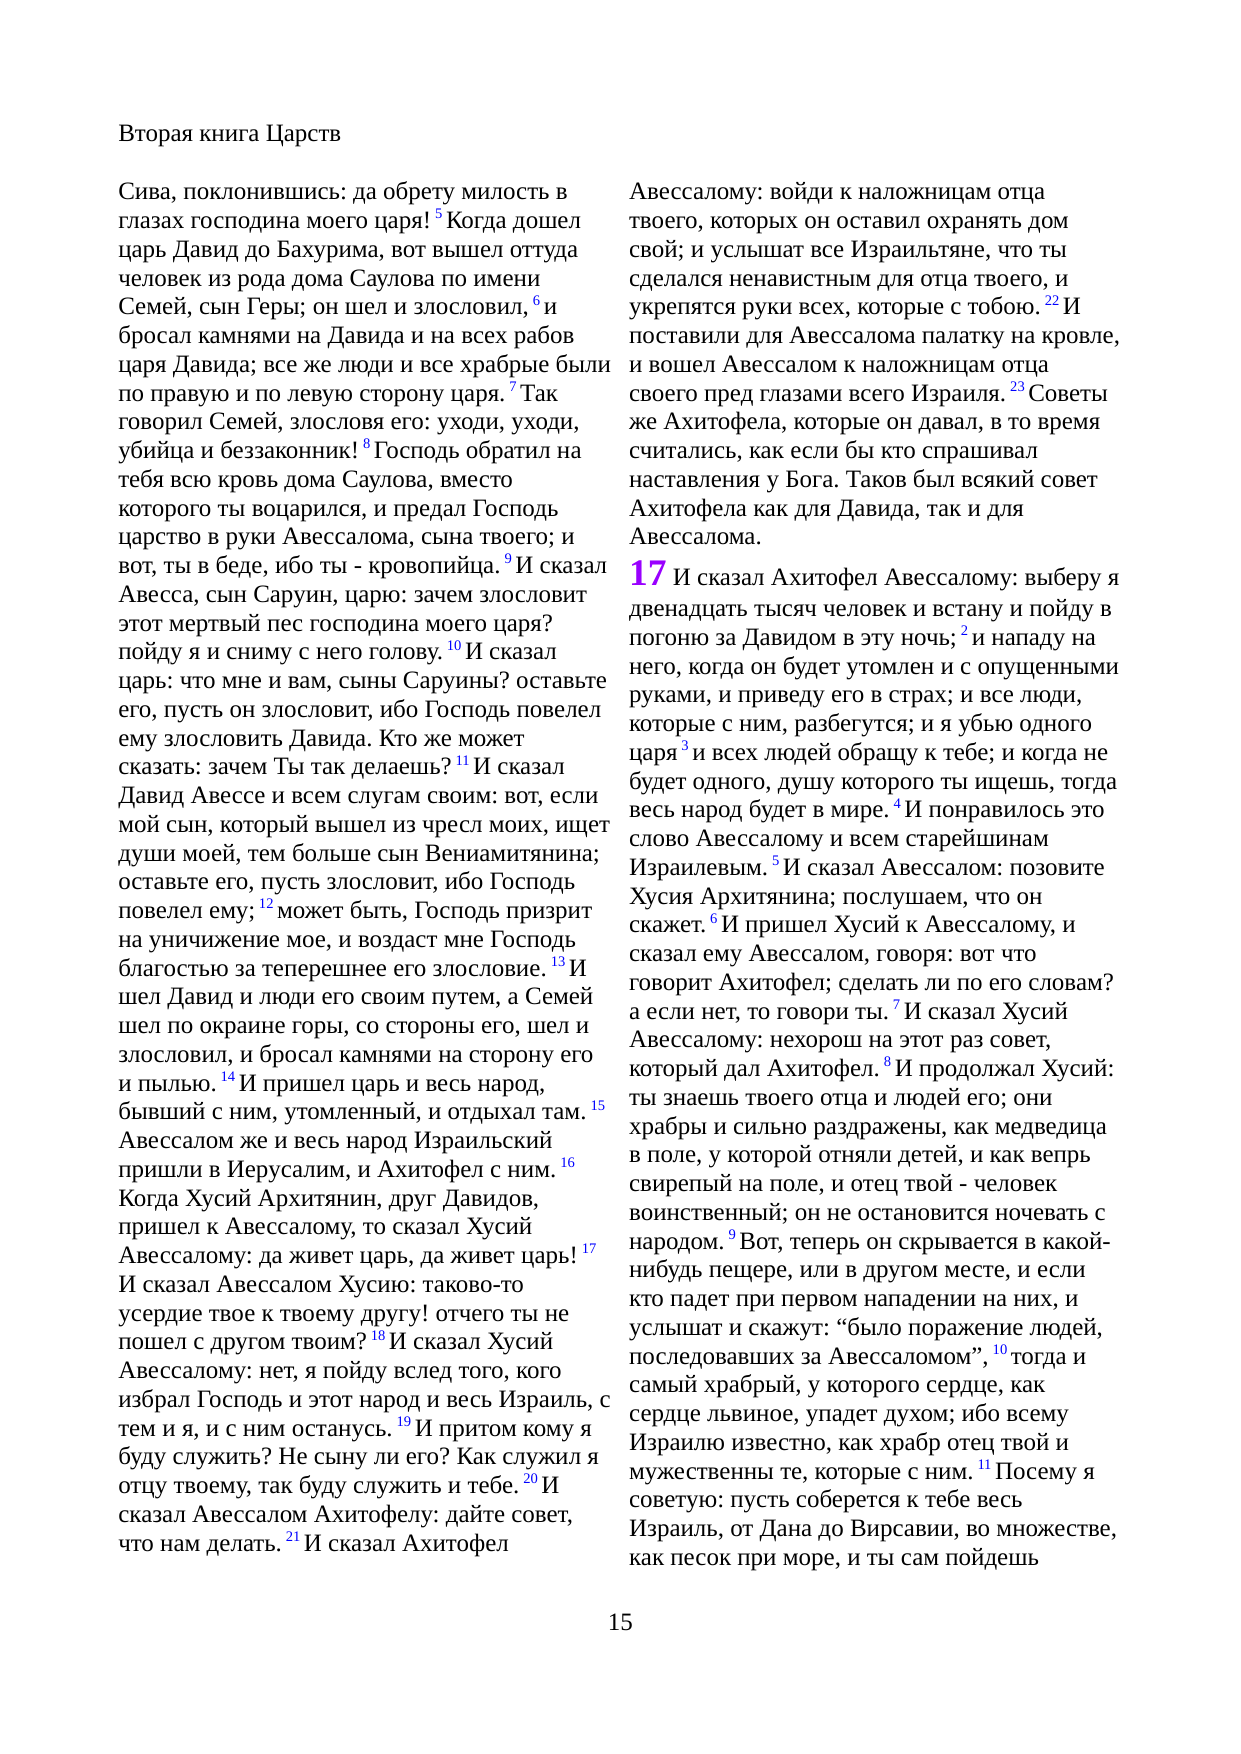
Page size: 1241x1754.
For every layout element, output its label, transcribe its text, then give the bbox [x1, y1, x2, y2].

text Сива, поклонившись: да обрету милость в глазах господина моего царя! 5 Когда дошел царь Давид до Бахурима, вот вышел оттуда человек из рода дома Саулова по имени Семей, сын Геры; он шел и злословил, 6 и бросал камнями на Давида и на всех рабов царя Давида; все же люди и все храбрые были по правую и по левую сторону царя. 7 Так говорил Семей, злословя его: уходи, уходи, убийца и беззаконник! 8 Господь обратил на тебя всю кровь дома Саулова, вместо которого ты воцарился, и предал Господь царство в руки Авессалома, сына твоего; и вот, ты в беде, ибо ты - кровопийца. 9 И сказал Авесса, сын Саруин, царю: зачем злословит этот мертвый пес господина моего царя? пойду я и сниму с него голову. 10 И сказал царь: что мне и вам, сыны Саруины? оставьте его, пусть он злословит, ибо Господь повелел ему злословить Давида. Кто же может сказать: зачем Ты так делаешь? 11 И сказал Давид Авессе и всем слугам своим: вот, если мой сын, который вышел из чресл моих, ищет души моей, тем больше сын Вениамитянина; оставьте его, пусть злословит, ибо Господь повелел ему; 12 может быть, Господь призрит на уничижение мое, и воздаст мне Господь благостью за теперешнее его злословие. 13 И шел Давид и люди его своим путем, а Семей шел по окраине горы, со стороны его, шел и злословил, и бросал камнями на сторону его и пылью. 14 И пришел царь и весь народ, бывший с ним, утомленный, и отдыхал там. 15 Авессалом же и весь народ Израильский пришли в Иерусалим, и Ахитофел с ним. 16 Когда Хусий Архитянин, друг Давидов, пришел к Авессалому, то сказал Хусий Авессалому: да живет царь, да живет царь! 17 И сказал Авессалом Хусию: таково-то усердие твое к твоему другу! отчего ты не пошел с другом твоим? 18 И сказал Хусий Авессалому: нет, я пойду вслед того, кого избрал Господь и этот народ и весь Израиль, с тем и я, и с ним останусь. 19 И притом кому я буду служить? Не сыну ли его? Как служил я отцу твоему, так буду служить и тебе. 20 И сказал Авессалом Ахитофелу: дайте совет, что нам делать. 21 И сказал Ахитофел [118, 176, 611, 1556]
text 17 И сказал Ахитофел Авессалому: выберу я двенадцать тысяч человек и встану и пойду в погоню за Давидом в эту ночь; 2 и нападу на него, когда он будет утомлен и с опущенными руками, и приведу его в страх; и все люди, которые с ним, разбегутся; и я убью одного царя 3 и всех людей обращу к тебе; и когда не будет одного, душу которого ты ищешь, тогда весь народ будет в мире. 4 И понравилось это слово Авессалому и всем старейшинам Израилевым. 5 И сказал Авессалом: позовите Хусия Архитянина; послушаем, что он скажет. 6 И пришел Хусий к Авессалому, и сказал ему Авессалом, говоря: вот что говорит Ахитофел; сделать ли по его словам? а если нет, то говори ты. 7 И сказал Хусий Авессалому: нехорош на этот раз совет, который дал Ахитофел. 8 И продолжал Хусий: ты знаешь твоего отца и людей его; они храбры и сильно раздражены, как медведица в поле, у которой отняли детей, и как вепрь свирепый на поле, и отец твой - человек воинственный; он не остановится ночевать с народом. 9 Вот, теперь он скрывается в какой-нибудь пещере, или в другом месте, и если кто падет при первом нападении на них, и услышат и скажут: “было поражение людей, последовавших за Авессаломом”, 10 тогда и самый храбрый, у которого сердце, как сердце львиное, упадет духом; ибо всему Израилю известно, как храбр отец твой и мужественны те, которые с ним. 11 Посему я советую: пусть соберется к тебе весь Израиль, от Дана до Вирсавии, во множестве, как песок при море, и ты сам пойдешь [629, 550, 1122, 1571]
text Авессалому: войди к наложницам отца твоего, которых он оставил охранять дом свой; и услышат все Израильтяне, что ты сделался ненавистным для отца твоего, и укрепятся руки всех, которые с тобою. 22 И поставили для Авессалома палатку на кровле, и вошел Авессалом к наложницам отца своего пред глазами всего Израиля. 23 Советы же Ахитофела, которые он давал, в то время считались, как если бы кто спрашивал наставления у Бога. Таков был всякий совет Ахитофела как для Давида, так и для Авессалома. [629, 176, 1122, 550]
